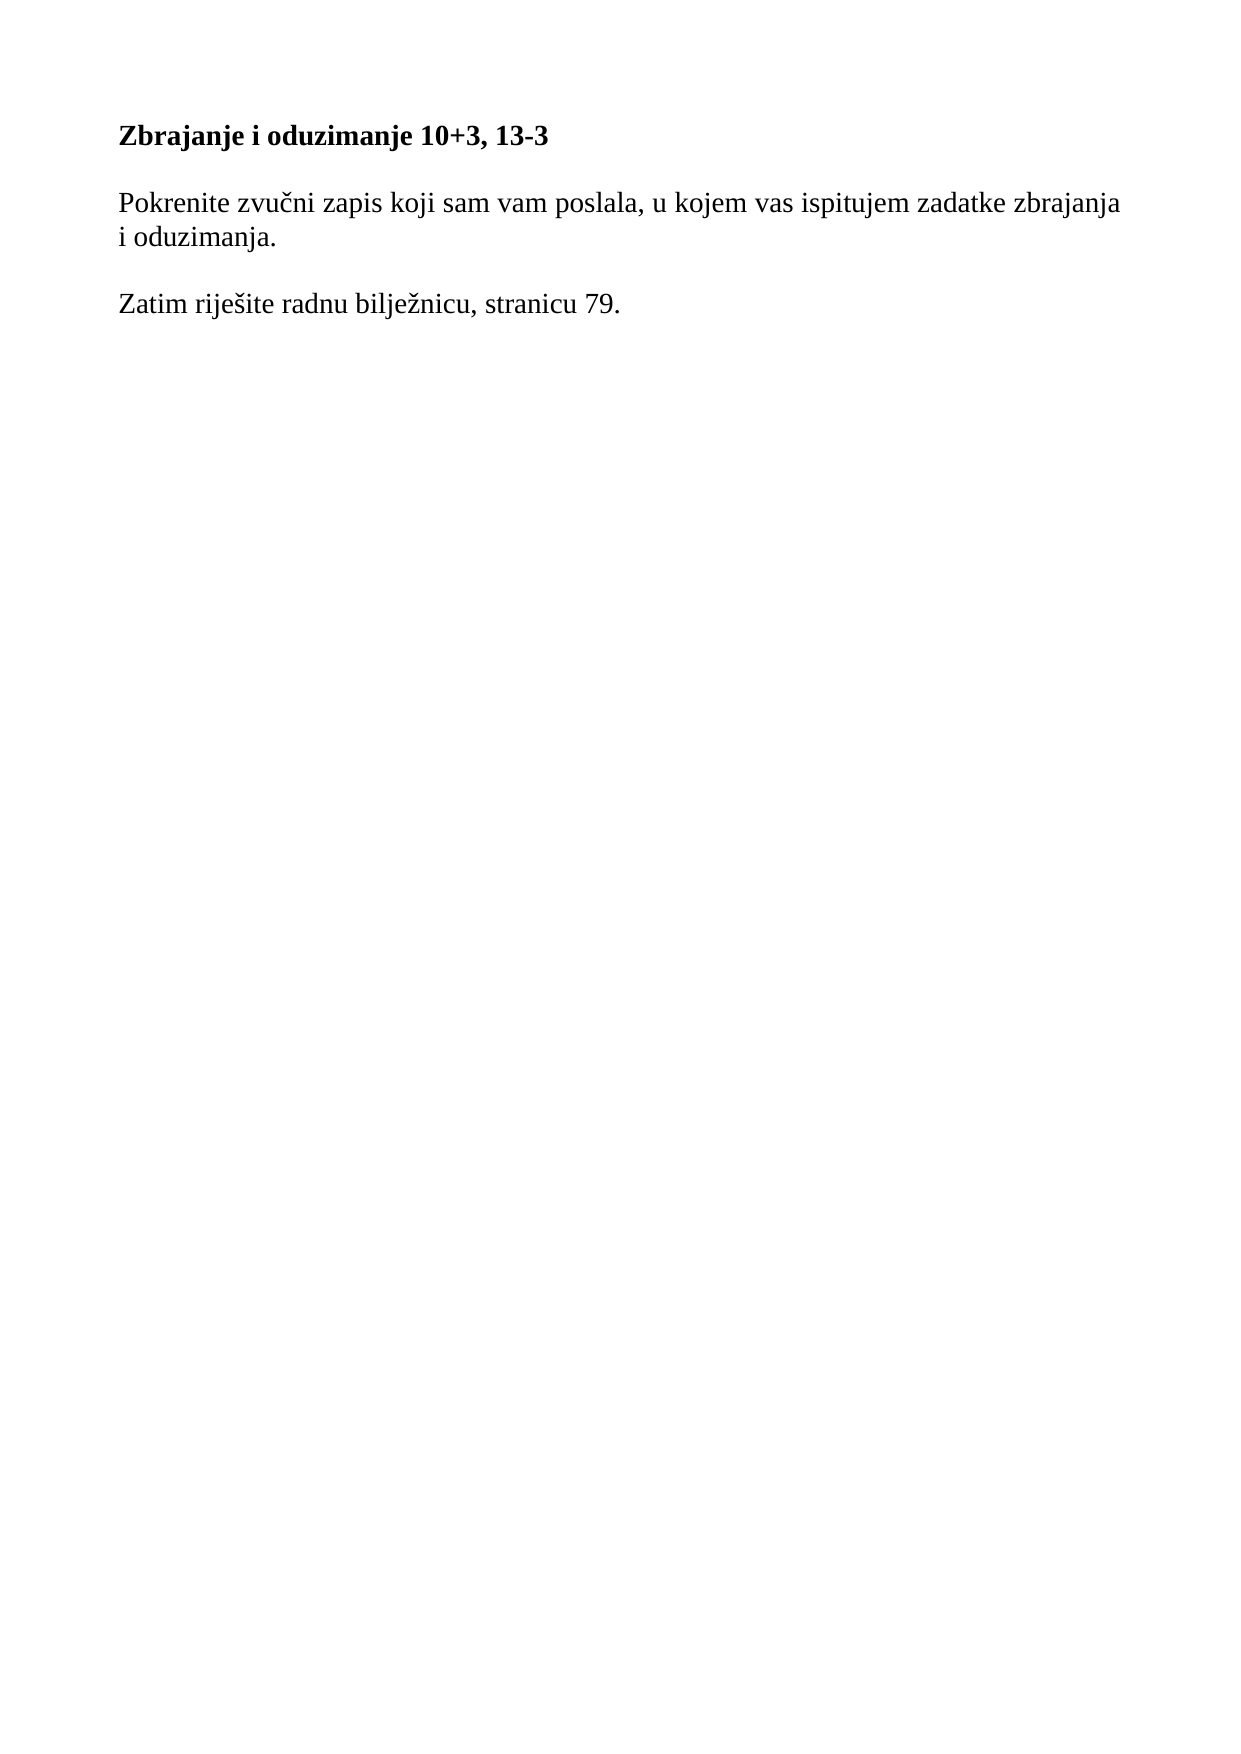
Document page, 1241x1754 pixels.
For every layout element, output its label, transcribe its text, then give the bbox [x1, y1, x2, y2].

text Pokrenite zvučni zapis koji sam vam poslala, u kojem vas ispitujem zadatke zbrajanja i oduzimanja. [118, 185, 1122, 252]
text Zbrajanje i oduzimanje 10+3, 13-3 [118, 118, 1122, 152]
text Zatim riješite radnu bilježnicu, stranicu 79. [118, 286, 1122, 319]
